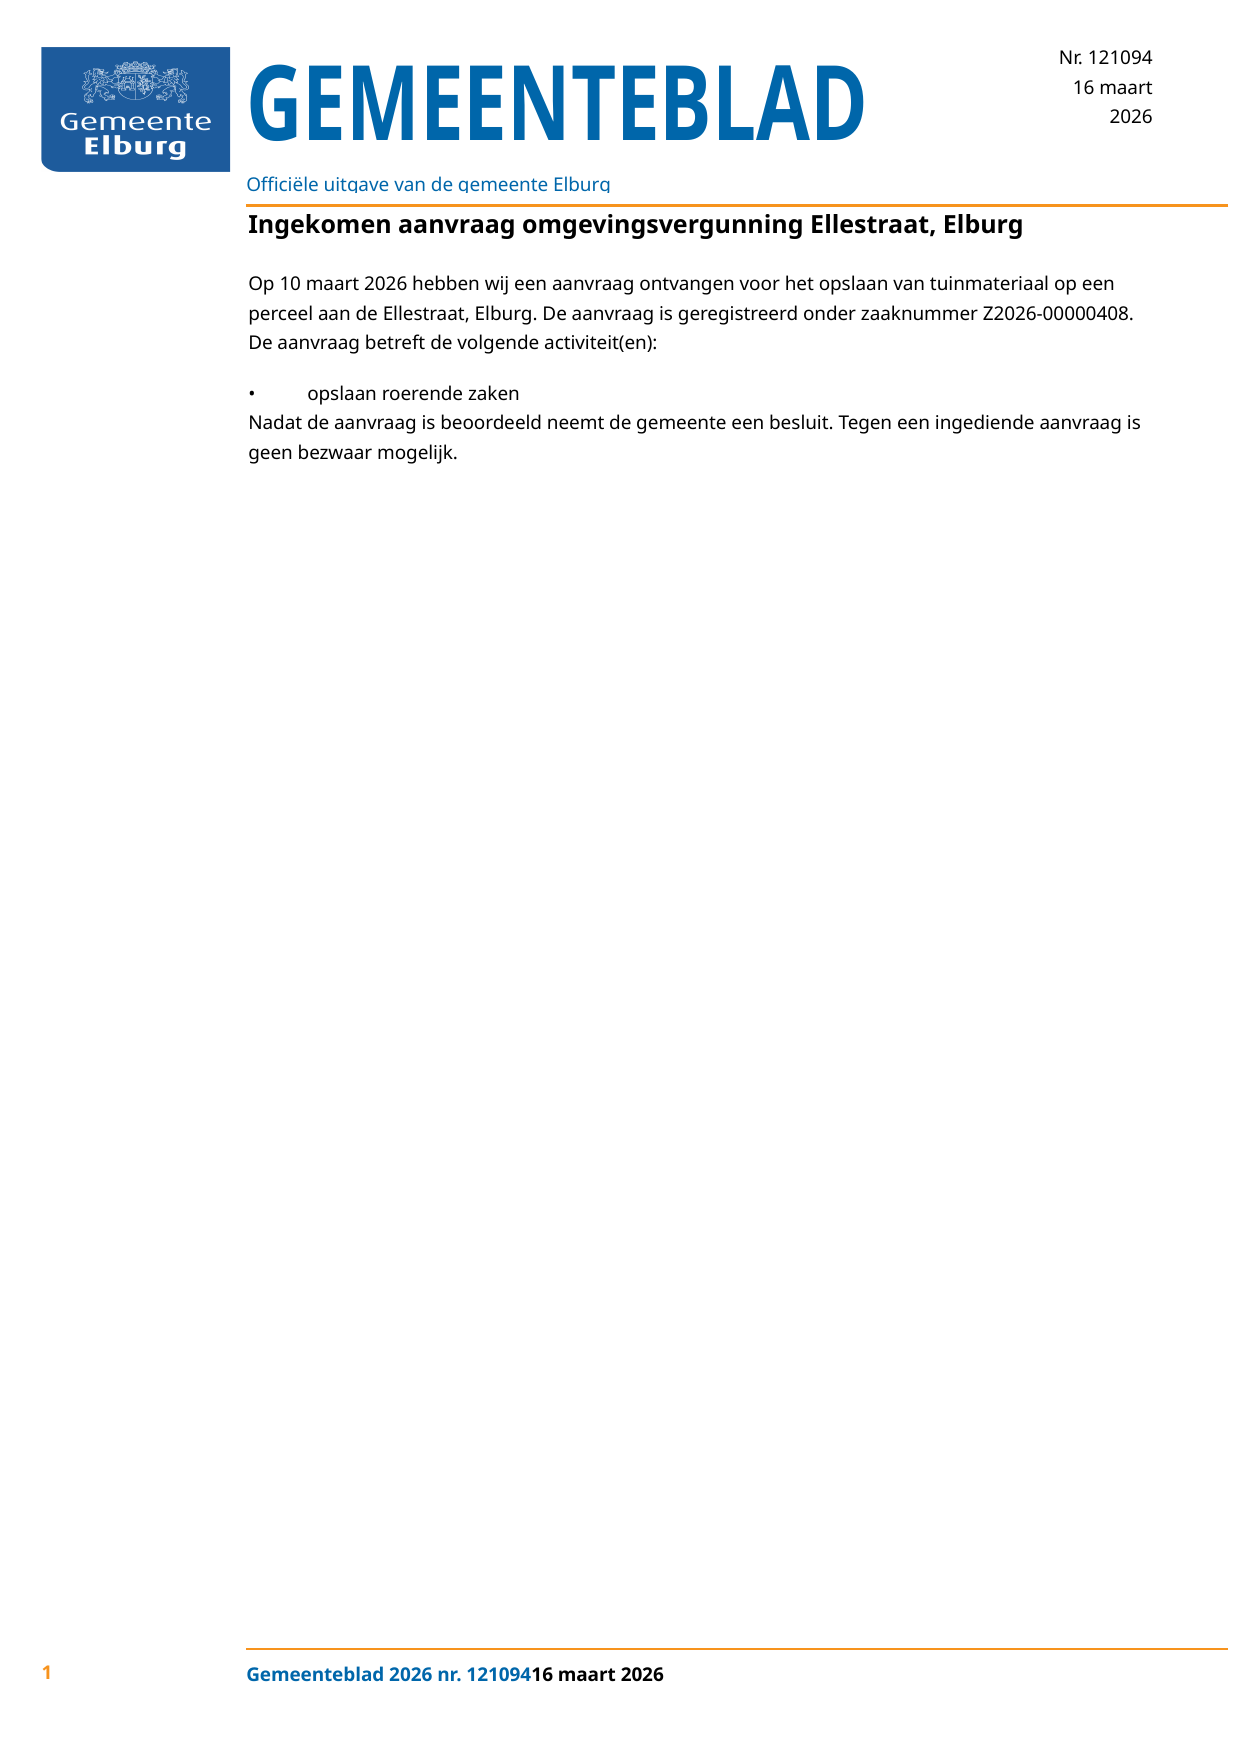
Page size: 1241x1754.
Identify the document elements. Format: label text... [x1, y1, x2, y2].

text Op 10 maart 2026 hebben wij een aanvraag ontvangen voor het opslaan van tuinmateriaal op een perceel aan de Ellestraat, Elburg. De aanvraag is geregistreerd onder zaaknummer Z2026-00000408. De aanvraag betreft de volgende activiteit(en): [248, 270, 1152, 355]
picture [41, 47, 231, 172]
text Ingekomen aanvraag omgevingsvergunning Ellestraat, Elburg [248, 207, 1152, 241]
list opslaan roerende zaken [248, 380, 1152, 406]
text Nadat de aanvraag is beoordeeld neemt de gemeente een besluit. Tegen een ingediende aanvraag is geen bezwaar mogelijk. [248, 409, 1152, 465]
